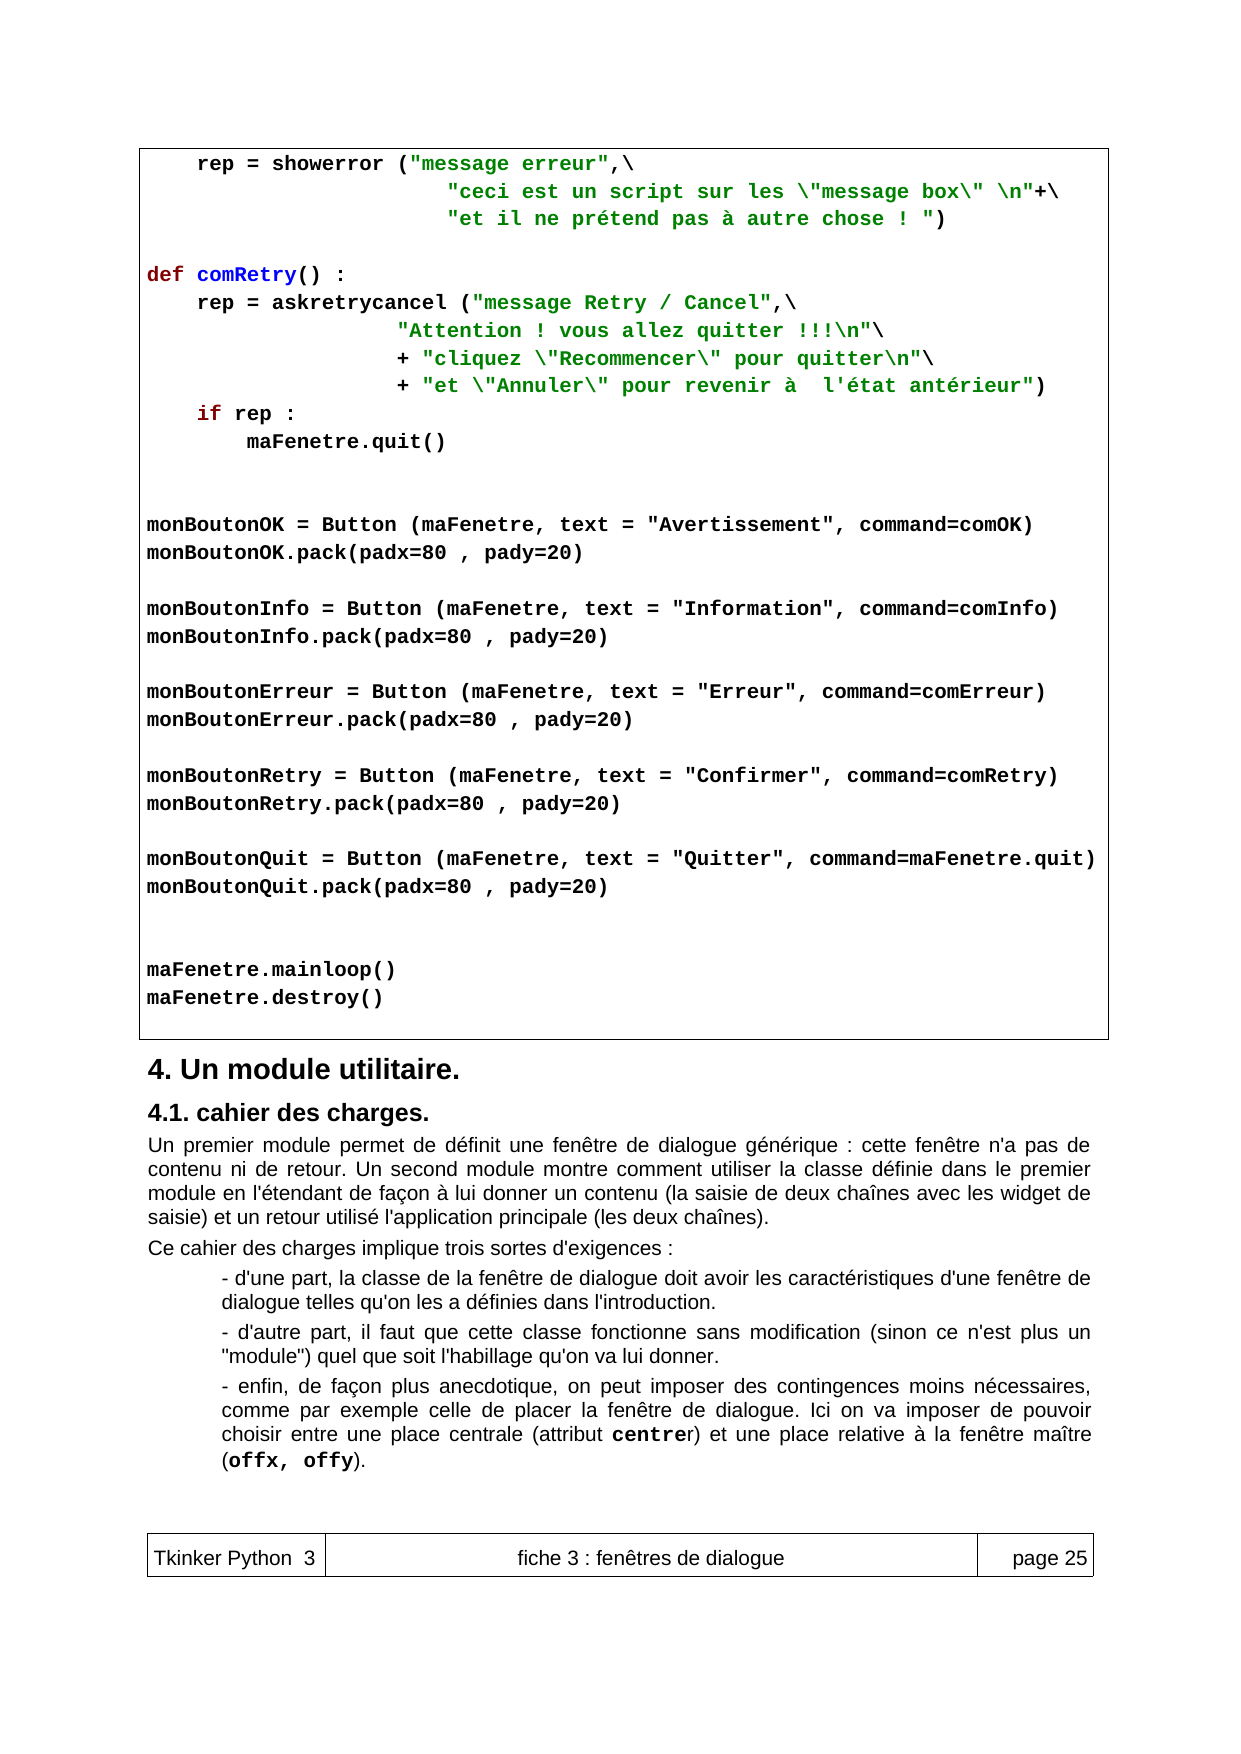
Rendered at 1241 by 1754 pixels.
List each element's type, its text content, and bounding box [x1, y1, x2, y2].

text Ce cahier des charges implique trois sortes d'exigences : [148, 1235, 1093, 1259]
subtitle 4. Un module utilitaire. [148, 1052, 1093, 1086]
text Un premier module permet de définit une fenêtre de dialogue générique : cette fenêtre n'a pas de contenu ni de retour. Un second module montre comment utiliser la classe définie dans le premier module en l'étendant de façon à lui donner un contenu (la saisie de deux chaînes avec les widget de saisie) et un retour utilisé l'application principale (les deux chaînes). [148, 1133, 1093, 1229]
text - d'autre part, il faut que cette classe fonctionne sans modification (sinon ce n'est plus un "module") quel que soit l'habillage qu'on va lui donner. [221, 1320, 1093, 1368]
text - enfin, de façon plus anecdotique, on peut imposer des contingences moins nécessaires, comme par exemple celle de placer la fenêtre de dialogue. Ici on va imposer de pouvoir choisir entre une place centrale (attribut centrer) et une place relative à la fenêtre maître (offx, offy). [221, 1374, 1093, 1473]
table_cell rep = showerror ("message erreur",\ "ceci est un script sur les \"message box\" \n"+\ "et il ne prétend pas à autre chose ! ") def comRetry() : rep = askretrycancel ("message Retry / Cancel",\ "Attention ! vous allez quitter !!!\n"\ + "cliquez \"Recommencer\" pour quitter\n"\ + "et \"Annuler\" pour revenir à l'état antérieur") if rep : maFenetre.quit() monBoutonOK = Button (maFenetre, text = "Avertissement", command=comOK) monBoutonOK.pack(padx=80 , pady=20) monBoutonInfo = Button (maFenetre, text = "Information", command=comInfo) monBoutonInfo.pack(padx=80 , pady=20) monBoutonErreur = Button (maFenetre, text = "Erreur", command=comErreur) monBoutonErreur.pack(padx=80 , pady=20) monBoutonRetry = Button (maFenetre, text = "Confirmer", command=comRetry) monBoutonRetry.pack(padx=80 , pady=20) monBoutonQuit = Button (maFenetre, text = "Quitter", command=maFenetre.quit) monBoutonQuit.pack(padx=80 , pady=20) maFenetre.mainloop() maFenetre.destroy() [140, 149, 1108, 1039]
subtitle 4.1. cahier des charges. [148, 1098, 1093, 1127]
text - d'une part, la classe de la fenêtre de dialogue doit avoir les caractéristiques d'une fenêtre de dialogue telles qu'on les a définies dans l'introduction. [221, 1266, 1093, 1313]
